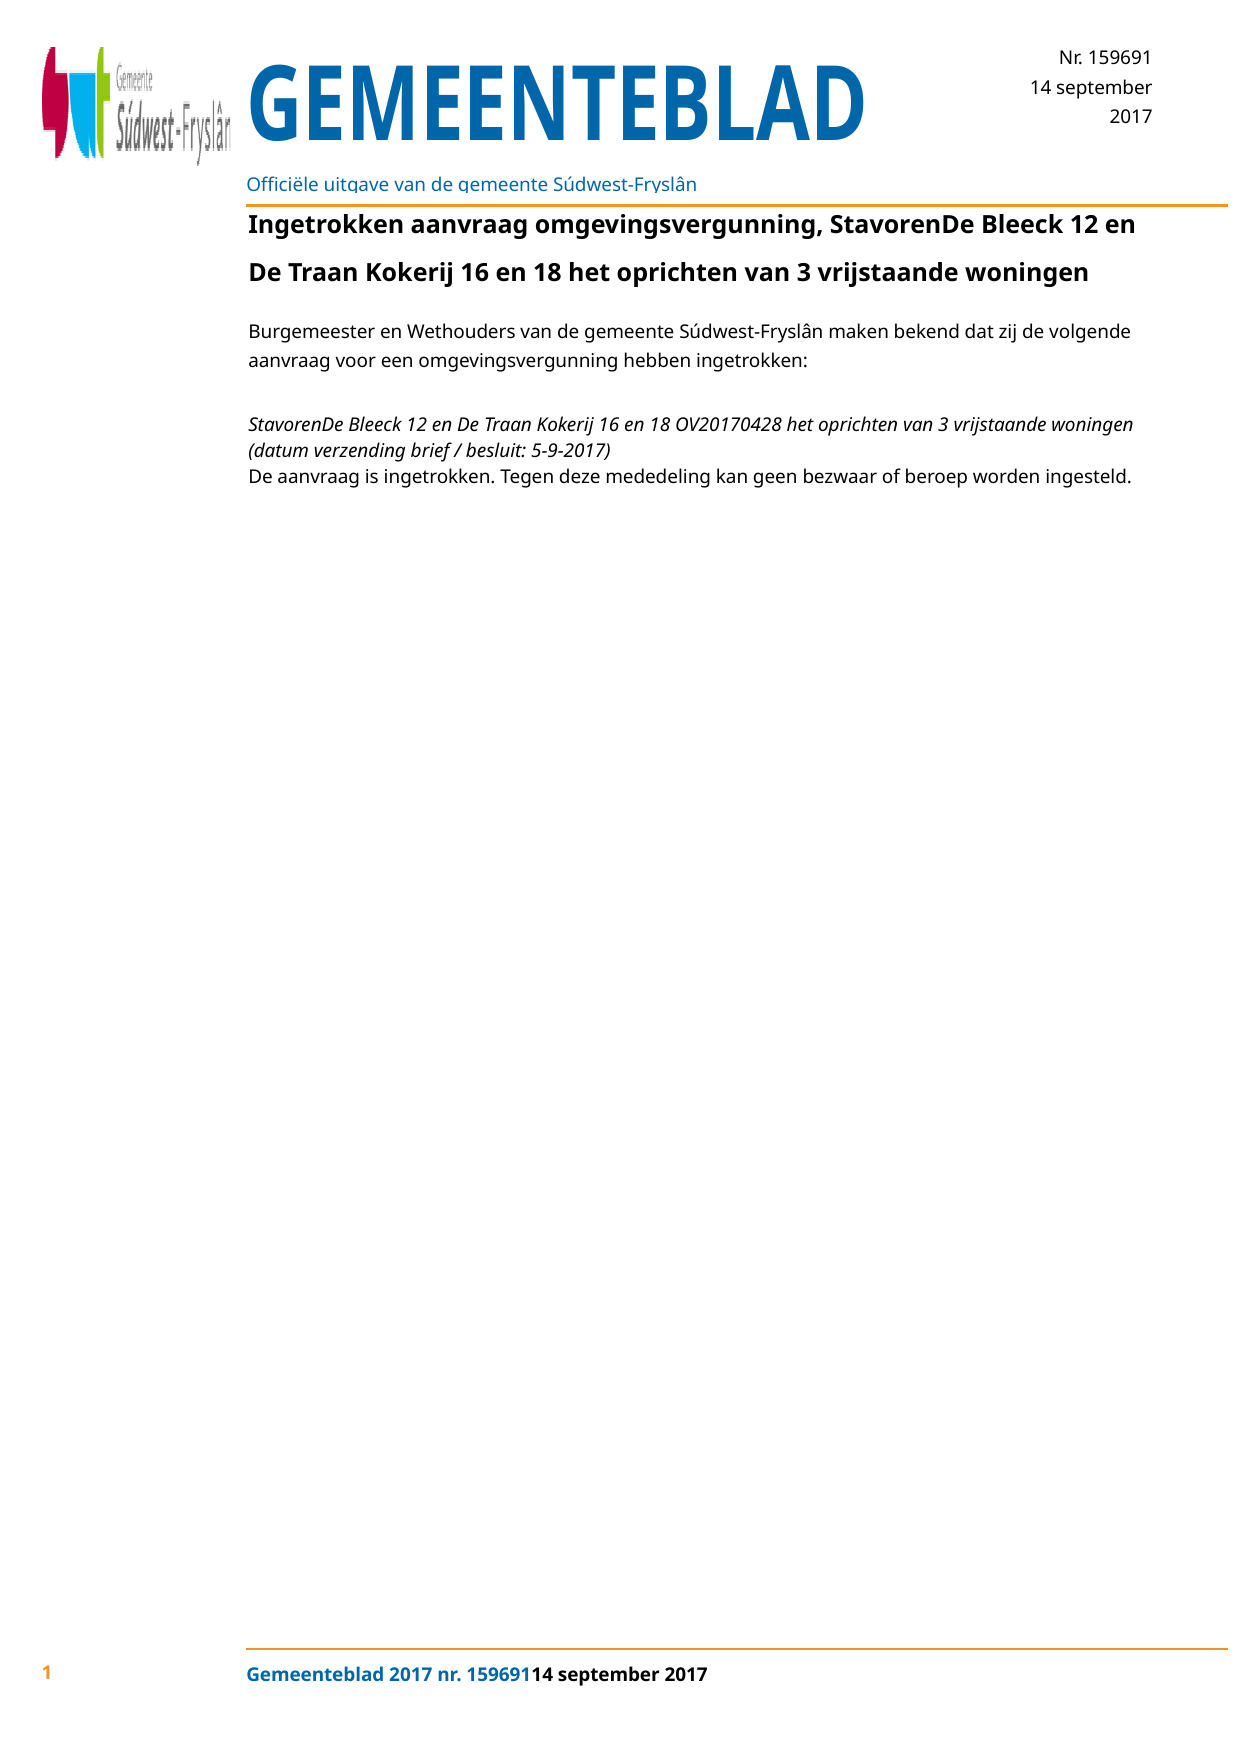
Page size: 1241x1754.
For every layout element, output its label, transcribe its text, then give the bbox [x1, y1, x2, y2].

picture [41, 47, 231, 172]
text De aanvraag is ingetrokken. Tegen deze mededeling kan geen bezwaar of beroep worden ingesteld. [248, 463, 1152, 489]
text Burgemeester en Wethouders van de gemeente Súdwest-Fryslân maken bekend dat zij de volgende aanvraag voor een omgevingsvergunning hebben ingetrokken: [248, 318, 1152, 373]
text StavorenDe Bleeck 12 en De Traan Kokerij 16 en 18 OV20170428 het oprichten van 3 vrijstaande woningen (datum verzending brief / besluit: 5-9-2017) [248, 411, 1152, 463]
text Ingetrokken aanvraag omgevingsvergunning, StavorenDe Bleeck 12 en De Traan Kokerij 16 en 18 het oprichten van 3 vrijstaande woningen [248, 207, 1152, 288]
